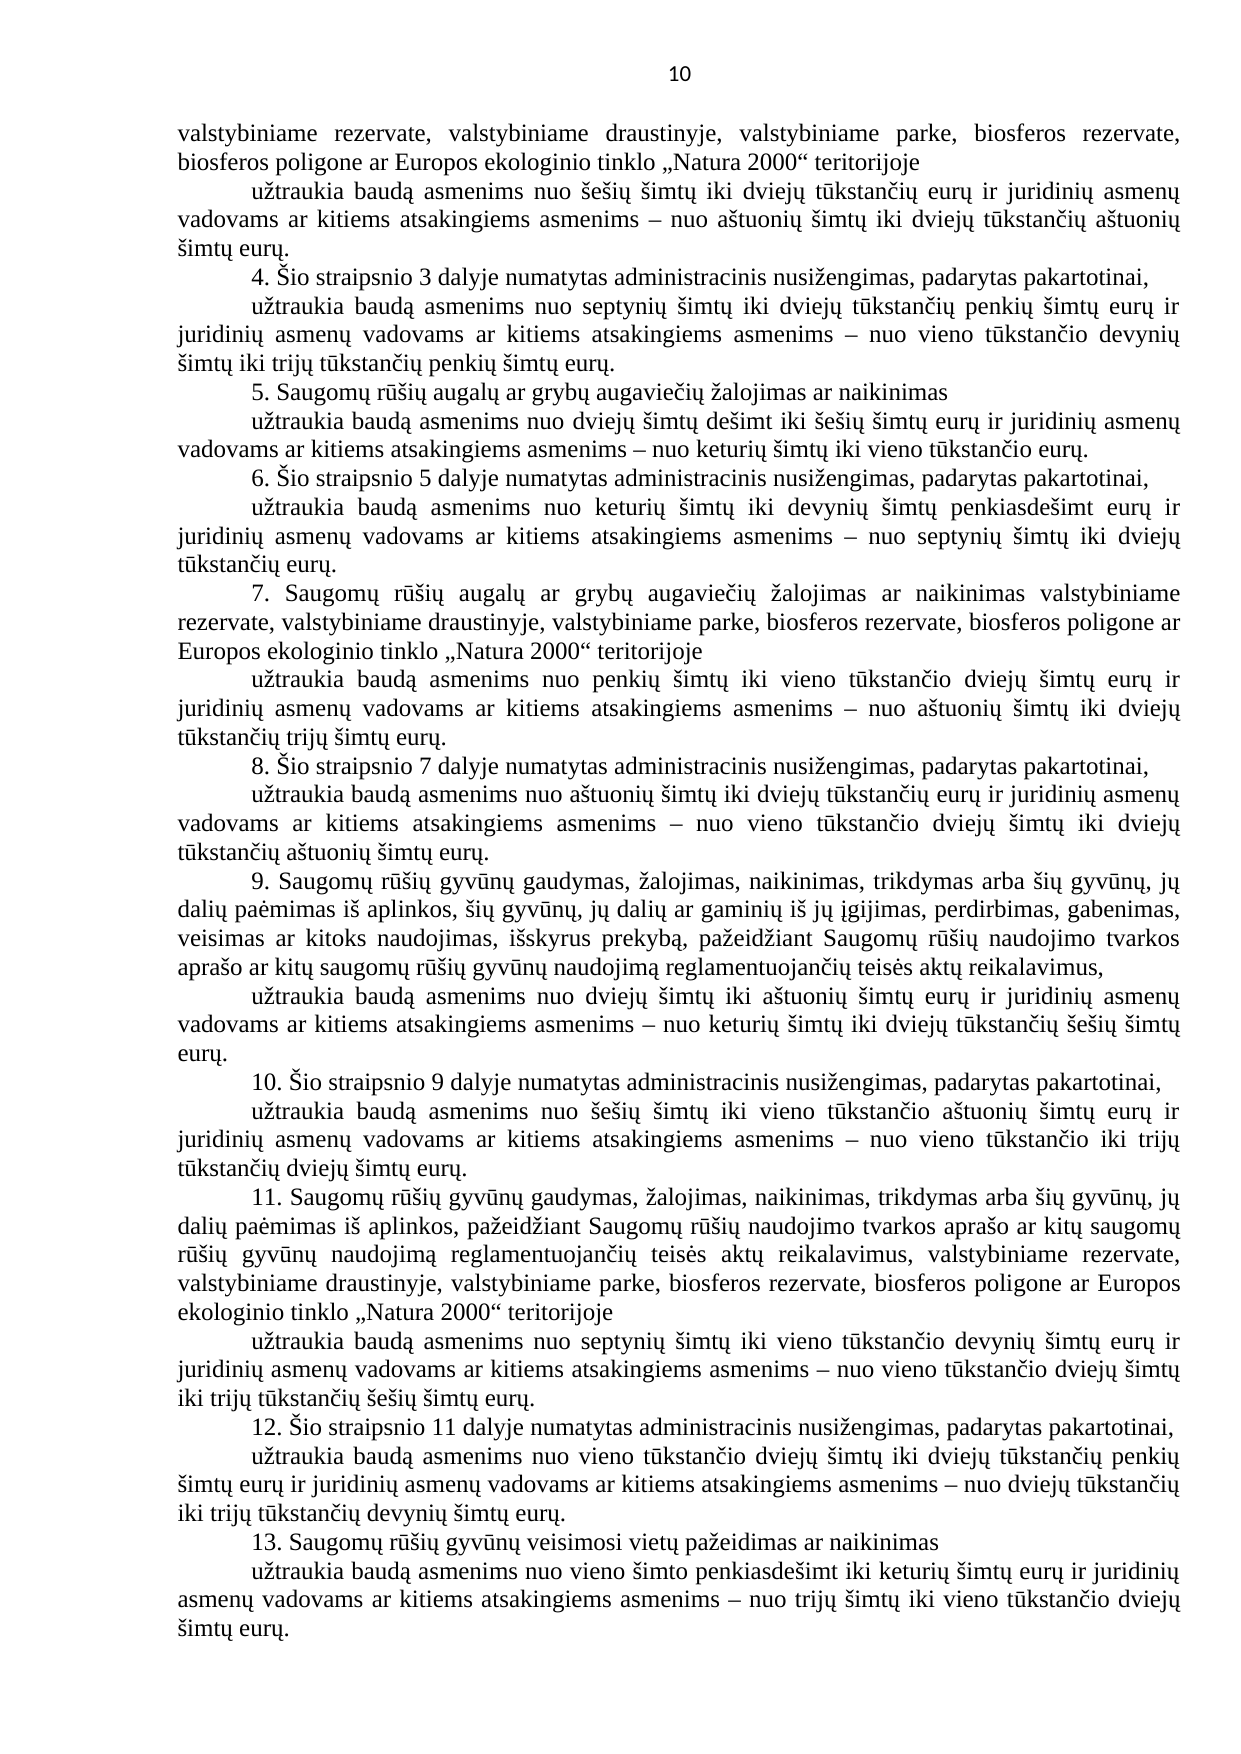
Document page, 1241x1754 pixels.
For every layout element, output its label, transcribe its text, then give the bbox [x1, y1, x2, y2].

text užtraukia baudą asmenims nuo šešių šimtų iki dviejų tūkstančių eurų ir juridinių asmenų vadovams ar kitiems atsakingiems asmenims – nuo aštuonių šimtų iki dviejų tūkstančių aštuonių šimtų eurų. [177, 176, 1181, 262]
text užtraukia baudą asmenims nuo vieno šimto penkiasdešimt iki keturių šimtų eurų ir juridinių asmenų vadovams ar kitiems atsakingiems asmenims – nuo trijų šimtų iki vieno tūkstančio dviejų šimtų eurų. [177, 1556, 1181, 1642]
text užtraukia baudą asmenims nuo šešių šimtų iki vieno tūkstančio aštuonių šimtų eurų ir juridinių asmenų vadovams ar kitiems atsakingiems asmenims – nuo vieno tūkstančio iki trijų tūkstančių dviejų šimtų eurų. [177, 1096, 1181, 1182]
text 12. Šio straipsnio 11 dalyje numatytas administracinis nusižengimas, padarytas pakartotinai, [177, 1412, 1181, 1441]
text 6. Šio straipsnio 5 dalyje numatytas administracinis nusižengimas, padarytas pakartotinai, [177, 463, 1181, 492]
text 5. Saugomų rūšių augalų ar grybų augaviečių žalojimas ar naikinimas [177, 377, 1181, 406]
text užtraukia baudą asmenims nuo vieno tūkstančio dviejų šimtų iki dviejų tūkstančių penkių šimtų eurų ir juridinių asmenų vadovams ar kitiems atsakingiems asmenims – nuo dviejų tūkstančių iki trijų tūkstančių devynių šimtų eurų. [177, 1441, 1181, 1527]
text užtraukia baudą asmenims nuo dviejų šimtų iki aštuonių šimtų eurų ir juridinių asmenų vadovams ar kitiems atsakingiems asmenims – nuo keturių šimtų iki dviejų tūkstančių šešių šimtų eurų. [177, 981, 1181, 1067]
text užtraukia baudą asmenims nuo aštuonių šimtų iki dviejų tūkstančių eurų ir juridinių asmenų vadovams ar kitiems atsakingiems asmenims – nuo vieno tūkstančio dviejų šimtų iki dviejų tūkstančių aštuonių šimtų eurų. [177, 779, 1181, 866]
text 13. Saugomų rūšių gyvūnų veisimosi vietų pažeidimas ar naikinimas [177, 1527, 1181, 1556]
text 11. Saugomų rūšių gyvūnų gaudymas, žalojimas, naikinimas, trikdymas arba šių gyvūnų, jų dalių paėmimas iš aplinkos, pažeidžiant Saugomų rūšių naudojimo tvarkos aprašo ar kitų saugomų rūšių gyvūnų naudojimą reglamentuojančių teisės aktų reikalavimus, valstybiniame rezervate, valstybiniame draustinyje, valstybiniame parke, biosferos rezervate, biosferos poligone ar Europos ekologinio tinklo „Natura 2000“ teritorijoje [177, 1182, 1181, 1326]
text užtraukia baudą asmenims nuo septynių šimtų iki dviejų tūkstančių penkių šimtų eurų ir juridinių asmenų vadovams ar kitiems atsakingiems asmenims – nuo vieno tūkstančio devynių šimtų iki trijų tūkstančių penkių šimtų eurų. [177, 291, 1181, 377]
text 4. Šio straipsnio 3 dalyje numatytas administracinis nusižengimas, padarytas pakartotinai, [177, 262, 1181, 291]
text užtraukia baudą asmenims nuo septynių šimtų iki vieno tūkstančio devynių šimtų eurų ir juridinių asmenų vadovams ar kitiems atsakingiems asmenims – nuo vieno tūkstančio dviejų šimtų iki trijų tūkstančių šešių šimtų eurų. [177, 1326, 1181, 1412]
text užtraukia baudą asmenims nuo penkių šimtų iki vieno tūkstančio dviejų šimtų eurų ir juridinių asmenų vadovams ar kitiems atsakingiems asmenims – nuo aštuonių šimtų iki dviejų tūkstančių trijų šimtų eurų. [177, 664, 1181, 751]
text 10. Šio straipsnio 9 dalyje numatytas administracinis nusižengimas, padarytas pakartotinai, [177, 1067, 1181, 1096]
text 9. Saugomų rūšių gyvūnų gaudymas, žalojimas, naikinimas, trikdymas arba šių gyvūnų, jų dalių paėmimas iš aplinkos, šių gyvūnų, jų dalių ar gaminių iš jų įgijimas, perdirbimas, gabenimas, veisimas ar kitoks naudojimas, išskyrus prekybą, pažeidžiant Saugomų rūšių naudojimo tvarkos aprašo ar kitų saugomų rūšių gyvūnų naudojimą reglamentuojančių teisės aktų reikalavimus, [177, 866, 1181, 981]
text užtraukia baudą asmenims nuo keturių šimtų iki devynių šimtų penkiasdešimt eurų ir juridinių asmenų vadovams ar kitiems atsakingiems asmenims – nuo septynių šimtų iki dviejų tūkstančių eurų. [177, 492, 1181, 578]
text 7. Saugomų rūšių augalų ar grybų augaviečių žalojimas ar naikinimas valstybiniame rezervate, valstybiniame draustinyje, valstybiniame parke, biosferos rezervate, biosferos poligone ar Europos ekologinio tinklo „Natura 2000“ teritorijoje [177, 578, 1181, 664]
text valstybiniame rezervate, valstybiniame draustinyje, valstybiniame parke, biosferos rezervate, biosferos poligone ar Europos ekologinio tinklo „Natura 2000“ teritorijoje [177, 118, 1181, 176]
text užtraukia baudą asmenims nuo dviejų šimtų dešimt iki šešių šimtų eurų ir juridinių asmenų vadovams ar kitiems atsakingiems asmenims – nuo keturių šimtų iki vieno tūkstančio eurų. [177, 406, 1181, 463]
text 8. Šio straipsnio 7 dalyje numatytas administracinis nusižengimas, padarytas pakartotinai, [177, 751, 1181, 779]
